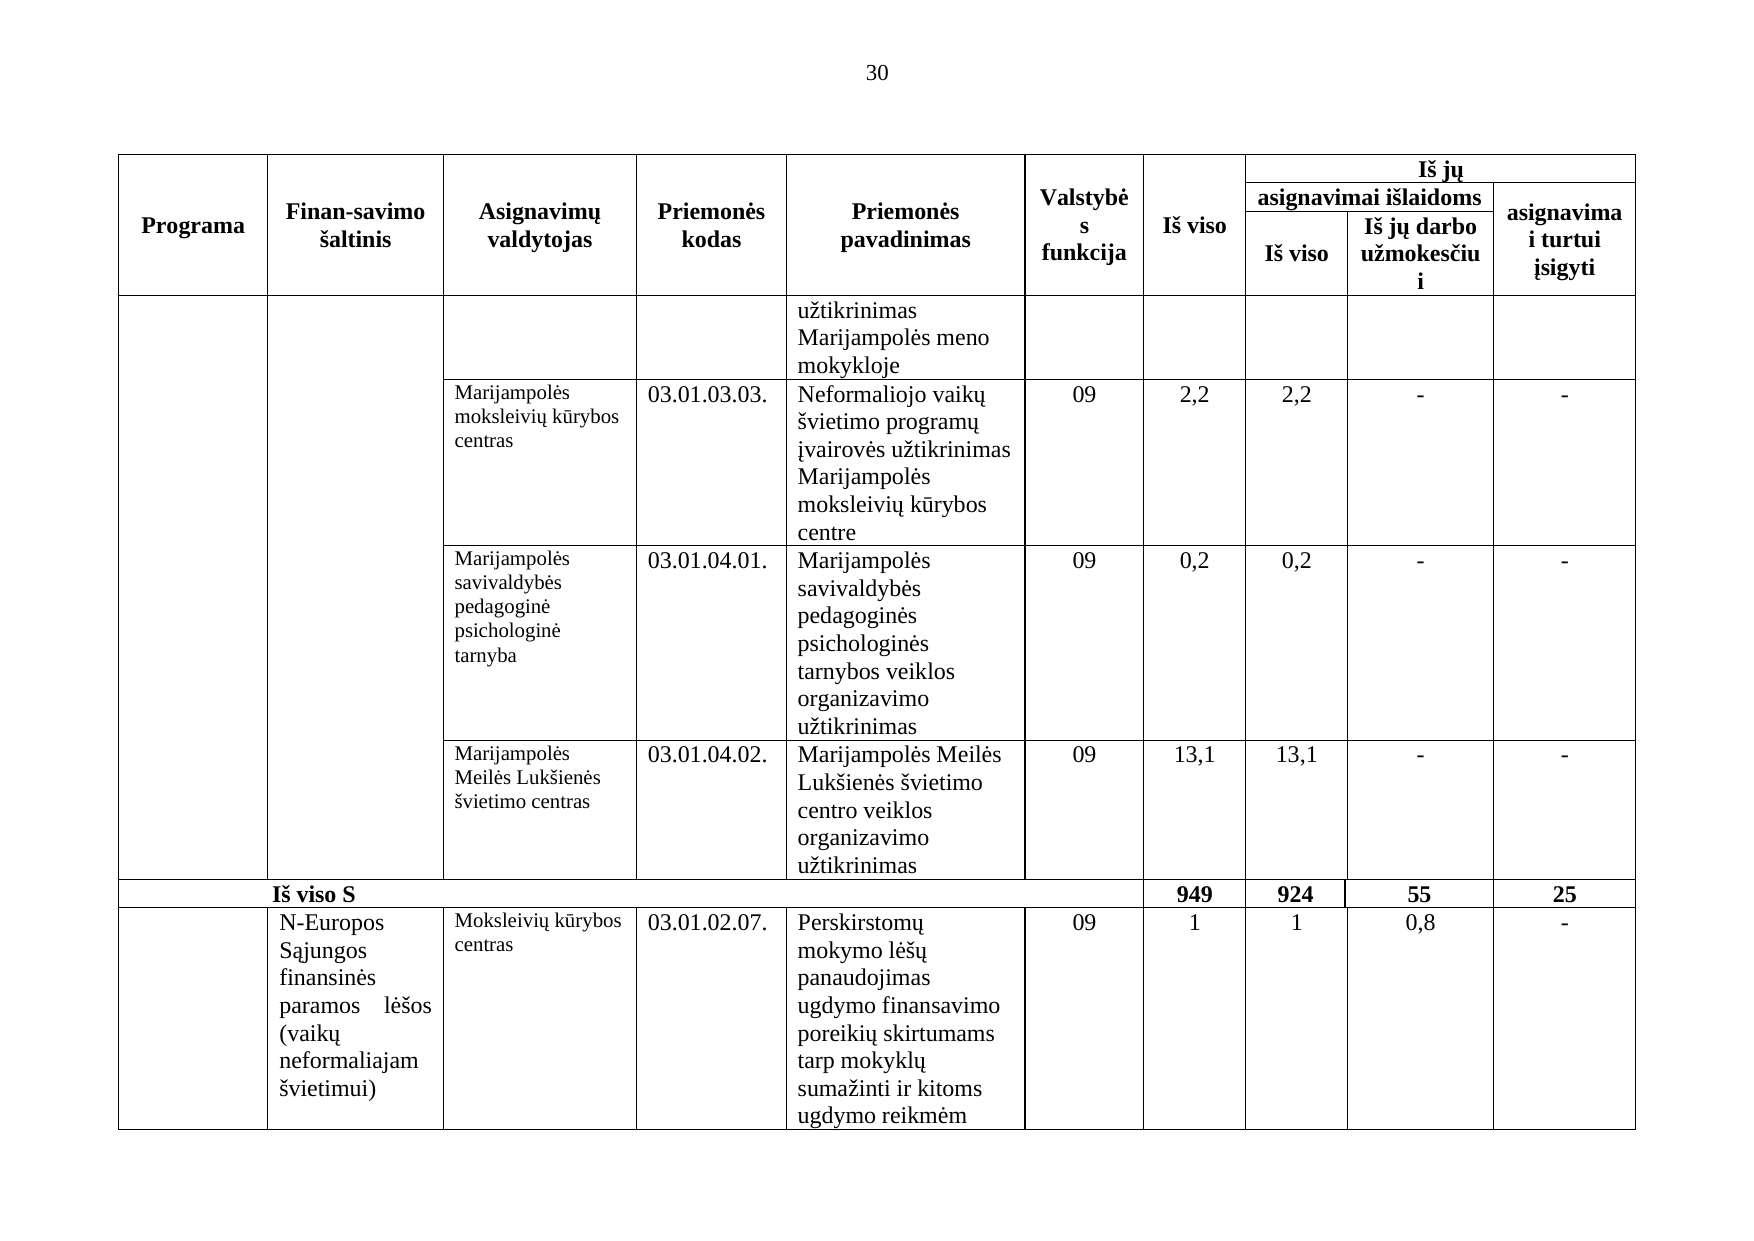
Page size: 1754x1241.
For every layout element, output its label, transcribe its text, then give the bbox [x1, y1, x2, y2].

table_cell N-Europos Sąjungos finansinės paramos lėšos (vaikų neformaliajam švietimui) [268, 908, 443, 1129]
table_cell 03.01.02.07. [637, 908, 786, 1129]
table_cell 2,2 [1144, 380, 1245, 545]
table_header Finan-savimo šaltinis [268, 155, 443, 295]
table_header Asignavimų valdytojas [444, 155, 636, 295]
table_cell [119, 908, 267, 1129]
table_header Programa [119, 155, 267, 295]
table_cell [1026, 296, 1143, 378]
table_cell Marijampolės savivaldybės pedagoginės psichologinės tarnybos veiklos organizavimo užtikrinimas [787, 546, 1024, 739]
table_cell - [1494, 546, 1635, 739]
table_cell 0,2 [1144, 546, 1245, 739]
table_cell 09 [1026, 546, 1143, 739]
table_cell [1246, 296, 1347, 378]
table_cell Marijampolės moksleivių kūrybos centras [444, 380, 636, 545]
table_cell 03.01.04.01. [637, 546, 786, 739]
table_header Valstybės funkcija [1026, 155, 1143, 295]
table_cell Iš jų darbo užmokesčiui [1348, 212, 1493, 295]
table_cell 25 [1494, 880, 1635, 907]
table_cell asignavimai išlaidoms [1246, 183, 1493, 211]
table_cell 13,1 [1246, 741, 1347, 878]
table_cell Marijampolės savivaldybės pedagoginė psichologinė tarnyba [444, 546, 636, 739]
table_header Priemonės pavadinimas [787, 155, 1024, 295]
table_cell Iš viso [1246, 212, 1347, 295]
table_cell - [1348, 741, 1493, 878]
table_cell 949 [1144, 880, 1245, 907]
table_cell 1 [1246, 908, 1347, 1129]
table_cell 03.01.04.02. [637, 741, 786, 878]
table_header Iš viso [1144, 155, 1245, 295]
table_header Priemonės kodas [637, 155, 786, 295]
table_cell 09 [1026, 741, 1143, 878]
table_cell - [1348, 546, 1493, 739]
table_cell 03.01.03.03. [637, 380, 786, 545]
table_cell 09 [1026, 380, 1143, 545]
table_cell Marijampolės Meilės Lukšienės švietimo centro veiklos organizavimo užtikrinimas [787, 741, 1024, 878]
table_cell 1 [1144, 908, 1245, 1129]
table_header Iš jų [1246, 155, 1635, 182]
table_cell Perskirstomų mokymo lėšų panaudojimas ugdymo finansavimo poreikių skirtumams tarp mokyklų sumažinti ir kitoms ugdymo reikmėm [787, 908, 1024, 1129]
table_cell - [1494, 908, 1635, 1129]
table_cell 2,2 [1246, 380, 1347, 545]
table_cell [444, 296, 636, 378]
table_cell Marijampolės Meilės Lukšienės švietimo centras [444, 741, 636, 878]
table_cell Neformaliojo vaikų švietimo programų įvairovės užtikrinimas Marijampolės moksleivių kūrybos centre [787, 380, 1024, 545]
table_cell - [1348, 380, 1493, 545]
table_cell Moksleivių kūrybos centras [444, 908, 636, 1129]
table_cell asignavimai turtui įsigyti [1494, 183, 1635, 295]
table_cell 0,2 [1246, 546, 1347, 739]
table_cell 55 [1346, 880, 1493, 907]
table_cell 0,8 [1348, 908, 1493, 1129]
table_cell užtikrinimas Marijampolės meno mokykloje [787, 296, 1024, 378]
table_cell - [1494, 741, 1635, 878]
table_cell [1144, 296, 1245, 378]
table_cell [637, 296, 786, 378]
table_cell 13,1 [1144, 741, 1245, 878]
table_cell Iš viso S [119, 880, 1143, 907]
table_cell [1348, 296, 1493, 378]
table_cell [119, 296, 267, 878]
table_cell 924 [1246, 880, 1344, 907]
table_cell [268, 296, 443, 878]
table_cell [1494, 296, 1635, 378]
table_cell - [1494, 380, 1635, 545]
table_cell 09 [1026, 908, 1143, 1129]
